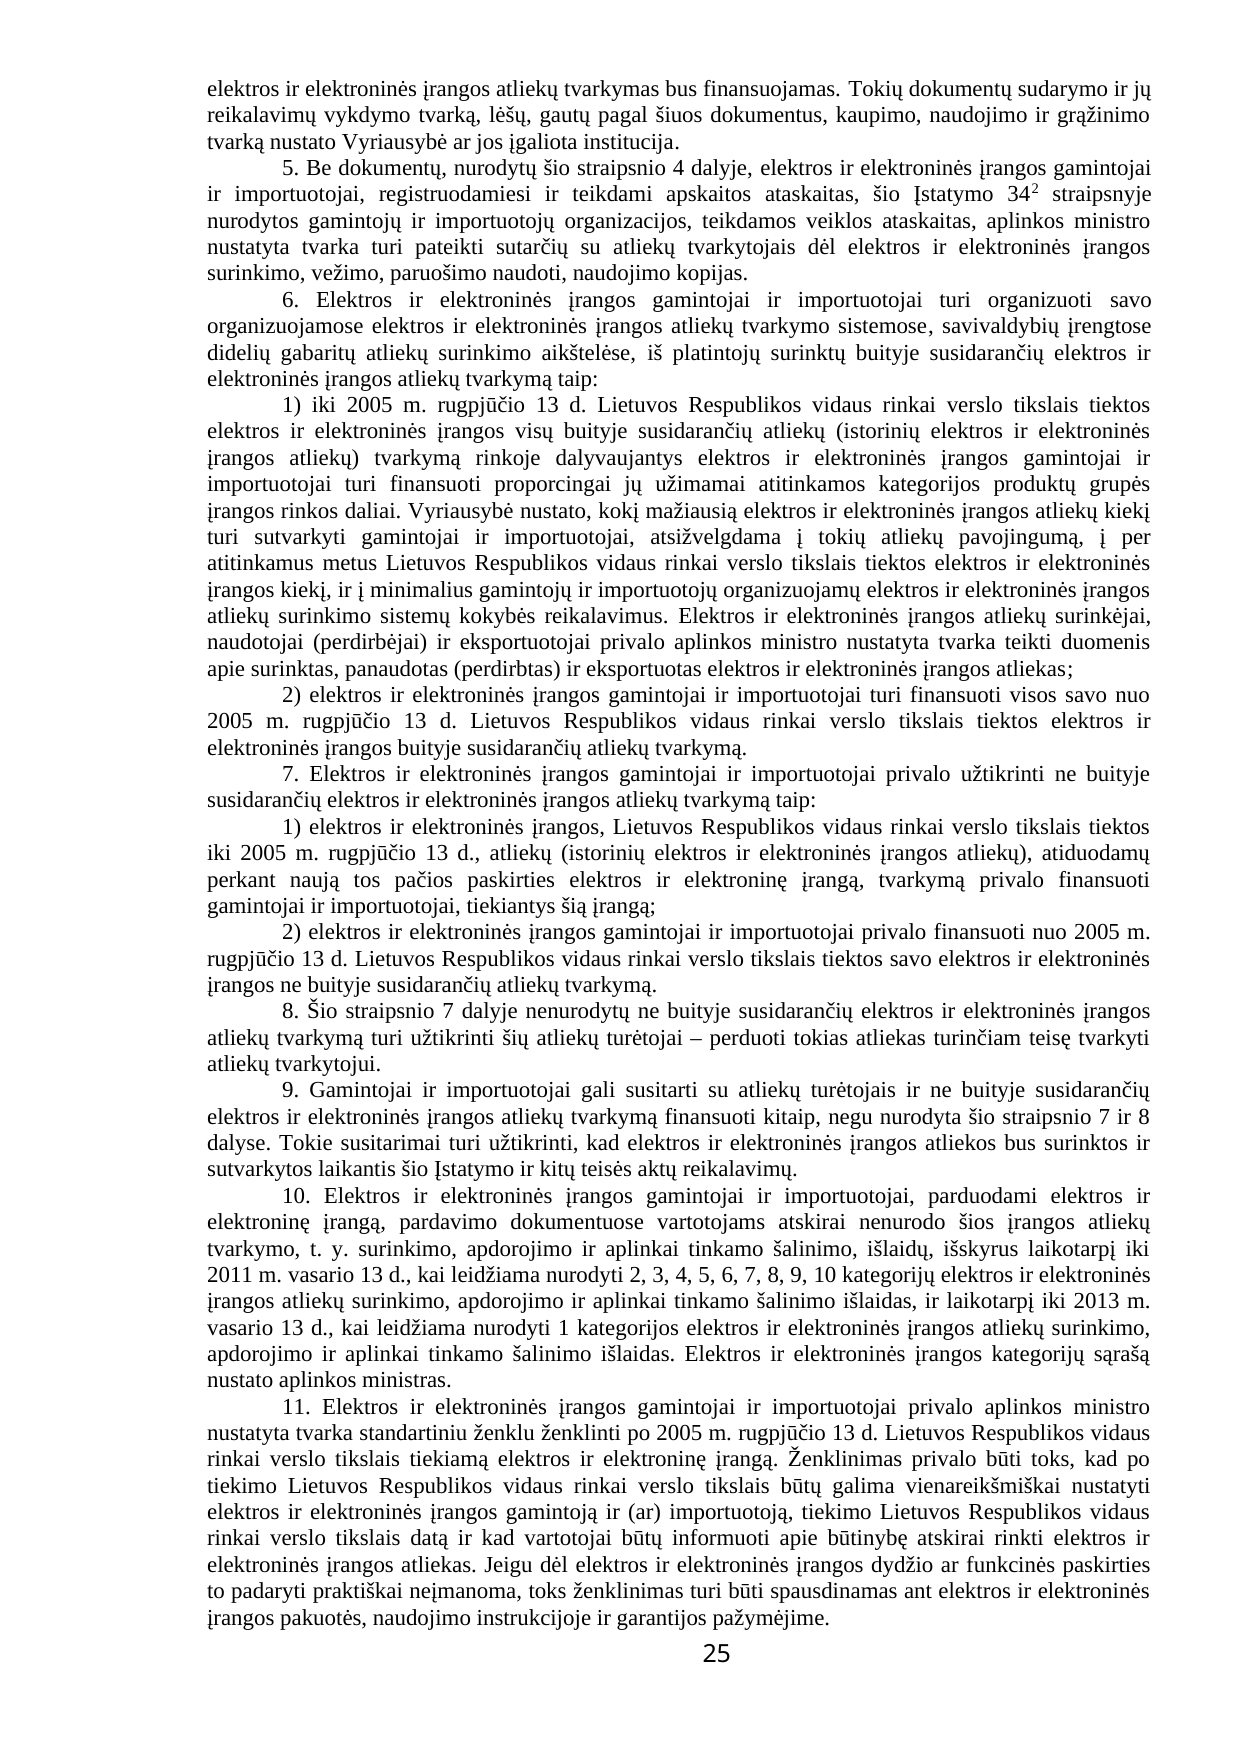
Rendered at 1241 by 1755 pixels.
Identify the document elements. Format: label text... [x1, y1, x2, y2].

text 11. Elektros ir elektroninės įrangos gamintojai ir importuotojai privalo aplinkos ministro nustatyta tvarka standartiniu ženklu ženklinti po 2005 m. rugpjūčio 13 d. Lietuvos Respublikos vidaus rinkai verslo tikslais tiekiamą elektros ir elektroninę įrangą. Ženklinimas privalo būti toks, kad po tiekimo Lietuvos Respublikos vidaus rinkai verslo tikslais būtų galima vienareikšmiškai nustatyti elektros ir elektroninės įrangos gamintoją ir (ar) importuotoją, tiekimo Lietuvos Respublikos vidaus rinkai verslo tikslais datą ir kad vartotojai būtų informuoti apie būtinybę atskirai rinkti elektros ir elektroninės įrangos atliekas. Jeigu dėl elektros ir elektroninės įrangos dydžio ar funkcinės paskirties to padaryti praktiškai neįmanoma, toks ženklinimas turi būti spausdinamas ant elektros ir elektroninės įrangos pakuotės, naudojimo instrukcijoje ir garantijos pažymėjime. [207, 1393, 1152, 1630]
text 1) elektros ir elektroninės įrangos, Lietuvos Respublikos vidaus rinkai verslo tikslais tiektos iki 2005 m. rugpjūčio 13 d., atliekų (istorinių elektros ir elektroninės įrangos atliekų), atiduodamų perkant naują tos pačios paskirties elektros ir elektroninę įrangą, tvarkymą privalo finansuoti gamintojai ir importuotojai, tiekiantys šią įrangą; [207, 813, 1152, 918]
text 8. Šio straipsnio 7 dalyje nenurodytų ne buityje susidarančių elektros ir elektroninės įrangos atliekų tvarkymą turi užtikrinti šių atliekų turėtojai – perduoti tokias atliekas turinčiam teisę tvarkyti atliekų tvarkytojui. [207, 997, 1152, 1076]
text 5. Be dokumentų, nurodytų šio straipsnio 4 dalyje, elektros ir elektroninės įrangos gamintojai ir importuotojai, registruodamiesi ir teikdami apskaitos ataskaitas, šio Įstatymo 342 straipsnyje nurodytos gamintojų ir importuotojų organizacijos, teikdamos veiklos ataskaitas, aplinkos ministro nustatyta tvarka turi pateikti sutarčių su atliekų tvarkytojais dėl elektros ir elektroninės įrangos surinkimo, vežimo, paruošimo naudoti, naudojimo kopijas. [207, 154, 1152, 286]
text 2) elektros ir elektroninės įrangos gamintojai ir importuotojai turi finansuoti visos savo nuo 2005 m. rugpjūčio 13 d. Lietuvos Respublikos vidaus rinkai verslo tikslais tiektos elektros ir elektroninės įrangos buityje susidarančių atliekų tvarkymą. [207, 681, 1152, 760]
text 6. Elektros ir elektroninės įrangos gamintojai ir importuotojai turi organizuoti savo organizuojamose elektros ir elektroninės įrangos atliekų tvarkymo sistemose, savivaldybių įrengtose didelių gabaritų atliekų surinkimo aikštelėse, iš platintojų surinktų buityje susidarančių elektros ir elektroninės įrangos atliekų tvarkymą taip: [207, 286, 1152, 391]
text 1) iki 2005 m. rugpjūčio 13 d. Lietuvos Respublikos vidaus rinkai verslo tikslais tiektos elektros ir elektroninės įrangos visų buityje susidarančių atliekų (istorinių elektros ir elektroninės įrangos atliekų) tvarkymą rinkoje dalyvaujantys elektros ir elektroninės įrangos gamintojai ir importuotojai turi finansuoti proporcingai jų užimamai atitinkamos kategorijos produktų grupės įrangos rinkos daliai. Vyriausybė nustato, kokį mažiausią elektros ir elektroninės įrangos atliekų kiekį turi sutvarkyti gamintojai ir importuotojai, atsižvelgdama į tokių atliekų pavojingumą, į per atitinkamus metus Lietuvos Respublikos vidaus rinkai verslo tikslais tiektos elektros ir elektroninės įrangos kiekį, ir į minimalius gamintojų ir importuotojų organizuojamų elektros ir elektroninės įrangos atliekų surinkimo sistemų kokybės reikalavimus. Elektros ir elektroninės įrangos atliekų surinkėjai, naudotojai (perdirbėjai) ir eksportuotojai privalo aplinkos ministro nustatyta tvarka teikti duomenis apie surinktas, panaudotas (perdirbtas) ir eksportuotas elektros ir elektroninės įrangos atliekas; [207, 391, 1152, 681]
text 7. Elektros ir elektroninės įrangos gamintojai ir importuotojai privalo užtikrinti ne buityje susidarančių elektros ir elektroninės įrangos atliekų tvarkymą taip: [207, 760, 1152, 813]
text 9. Gamintojai ir importuotojai gali susitarti su atliekų turėtojais ir ne buityje susidarančių elektros ir elektroninės įrangos atliekų tvarkymą finansuoti kitaip, negu nurodyta šio straipsnio 7 ir 8 dalyse. Tokie susitarimai turi užtikrinti, kad elektros ir elektroninės įrangos atliekos bus surinktos ir sutvarkytos laikantis šio Įstatymo ir kitų teisės aktų reikalavimų. [207, 1076, 1152, 1182]
text 2) elektros ir elektroninės įrangos gamintojai ir importuotojai privalo finansuoti nuo 2005 m. rugpjūčio 13 d. Lietuvos Respublikos vidaus rinkai verslo tikslais tiektos savo elektros ir elektroninės įrangos ne buityje susidarančių atliekų tvarkymą. [207, 918, 1152, 997]
text elektros ir elektroninės įrangos atliekų tvarkymas bus finansuojamas. Tokių dokumentų sudarymo ir jų reikalavimų vykdymo tvarką, lėšų, gautų pagal šiuos dokumentus, kaupimo, naudojimo ir grąžinimo tvarką nustato Vyriausybė ar jos įgaliota institucija. [207, 75, 1152, 154]
text 10. Elektros ir elektroninės įrangos gamintojai ir importuotojai, parduodami elektros ir elektroninę įrangą, pardavimo dokumentuose vartotojams atskirai nenurodo šios įrangos atliekų tvarkymo, t. y. surinkimo, apdorojimo ir aplinkai tinkamo šalinimo, išlaidų, išskyrus laikotarpį iki 2011 m. vasario 13 d., kai leidžiama nurodyti 2, 3, 4, 5, 6, 7, 8, 9, 10 kategorijų elektros ir elektroninės įrangos atliekų surinkimo, apdorojimo ir aplinkai tinkamo šalinimo išlaidas, ir laikotarpį iki 2013 m. vasario 13 d., kai leidžiama nurodyti 1 kategorijos elektros ir elektroninės įrangos atliekų surinkimo, apdorojimo ir aplinkai tinkamo šalinimo išlaidas. Elektros ir elektroninės įrangos kategorijų sąrašą nustato aplinkos ministras. [207, 1182, 1152, 1393]
